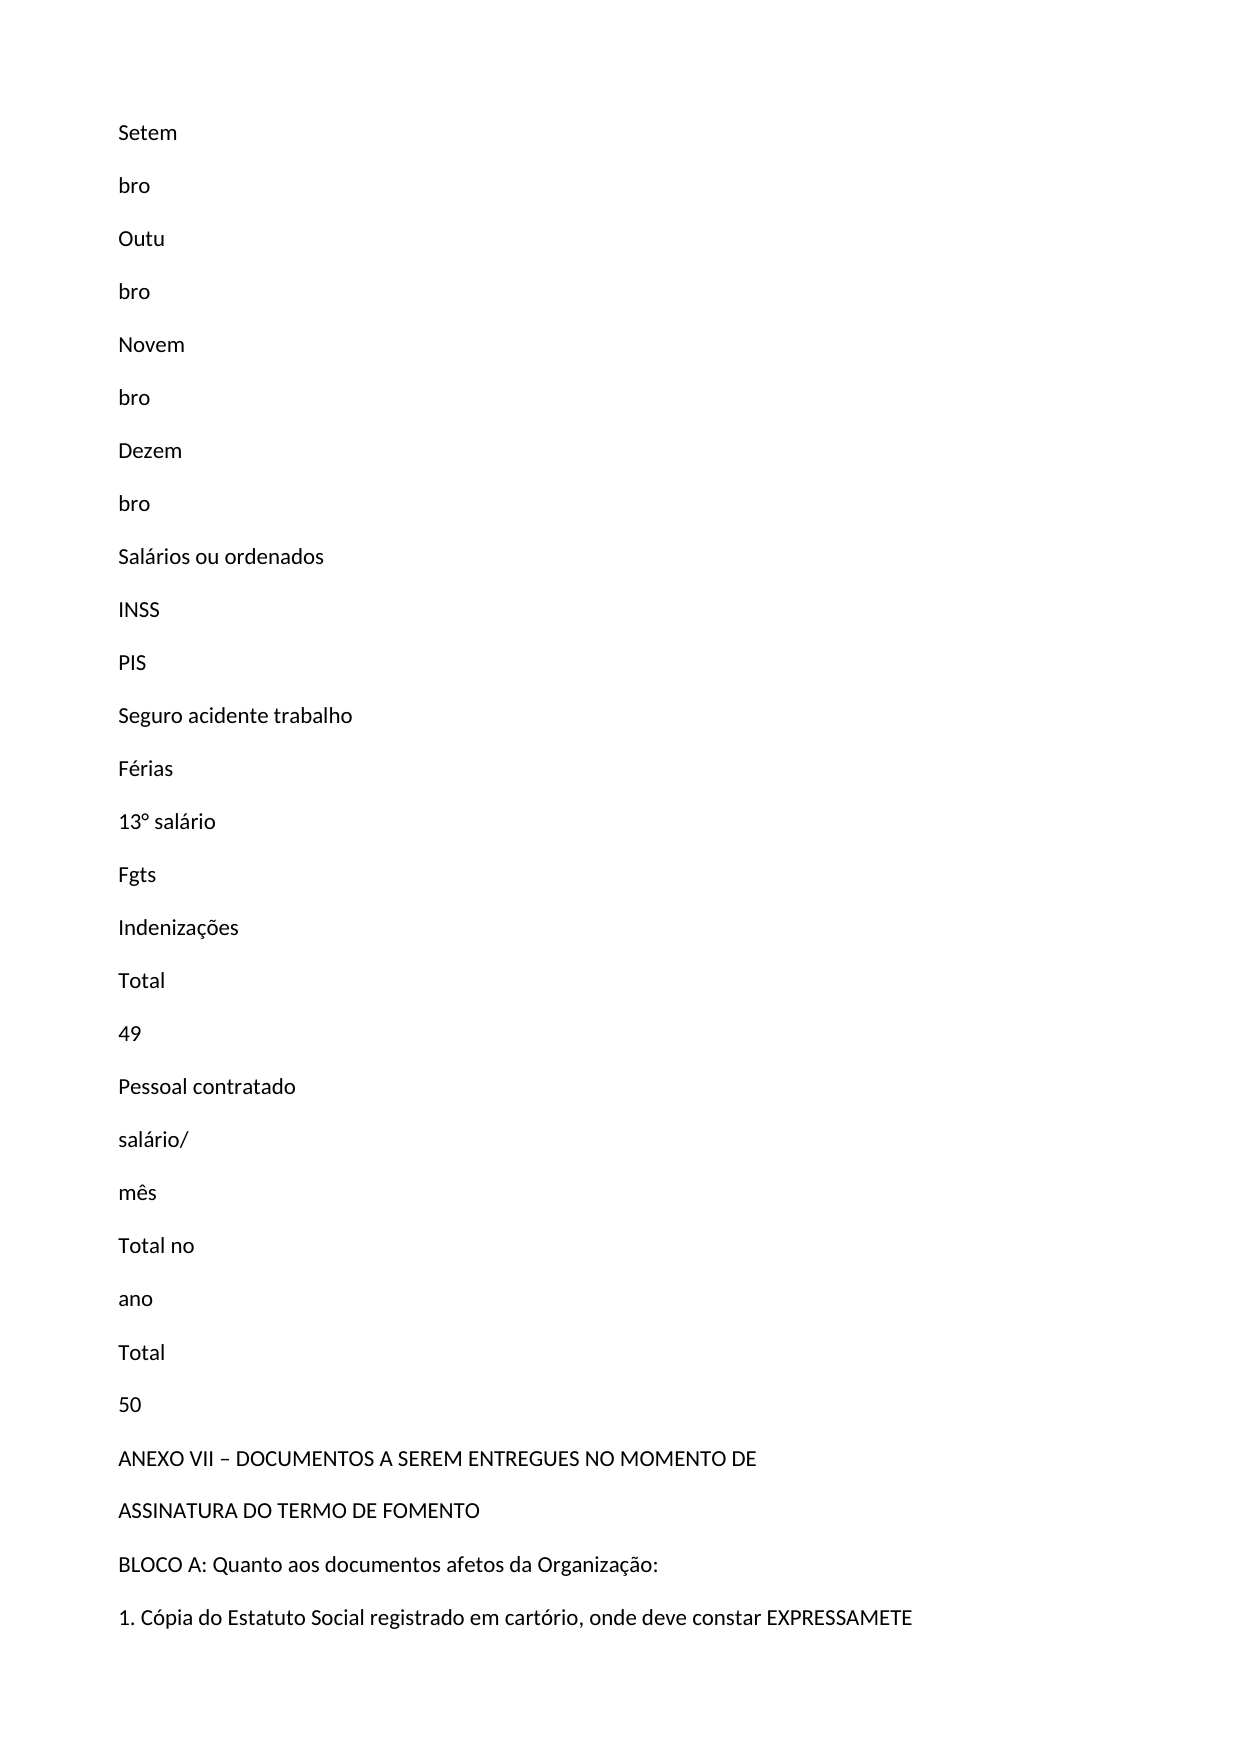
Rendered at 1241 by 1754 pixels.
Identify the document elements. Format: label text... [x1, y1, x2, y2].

text Fgts [118, 860, 1122, 888]
text Dezem [118, 436, 1122, 464]
text 49 [118, 1019, 1122, 1047]
text INSS [118, 595, 1122, 623]
text Novem [118, 330, 1122, 358]
text Salários ou ordenados [118, 542, 1122, 570]
text Setem [118, 118, 1122, 146]
text Total [118, 966, 1122, 994]
text bro [118, 383, 1122, 411]
text bro [118, 171, 1122, 199]
text Férias [118, 754, 1122, 782]
text PIS [118, 648, 1122, 676]
text Total [118, 1338, 1122, 1366]
text Outu [118, 224, 1122, 252]
text mês [118, 1178, 1122, 1207]
text salário/ [118, 1126, 1122, 1153]
text Total no [118, 1232, 1122, 1259]
text ASSINATURA DO TERMO DE FOMENTO [118, 1497, 1122, 1525]
text Pessoal contratado [118, 1072, 1122, 1101]
text Seguro acidente trabalho [118, 701, 1122, 729]
text 1. Cópia do Estatuto Social registrado em cartório, onde deve constar EXPRESSAMETE [118, 1603, 1122, 1631]
text bro [118, 277, 1122, 305]
text bro [118, 489, 1122, 517]
text ANEXO VII – DOCUMENTOS A SEREM ENTREGUES NO MOMENTO DE [118, 1444, 1122, 1472]
text 13° salário [118, 807, 1122, 835]
text 50 [118, 1391, 1122, 1419]
text Indenizações [118, 913, 1122, 941]
text BLOCO A: Quanto aos documentos afetos da Organização: [118, 1550, 1122, 1578]
text ano [118, 1284, 1122, 1313]
